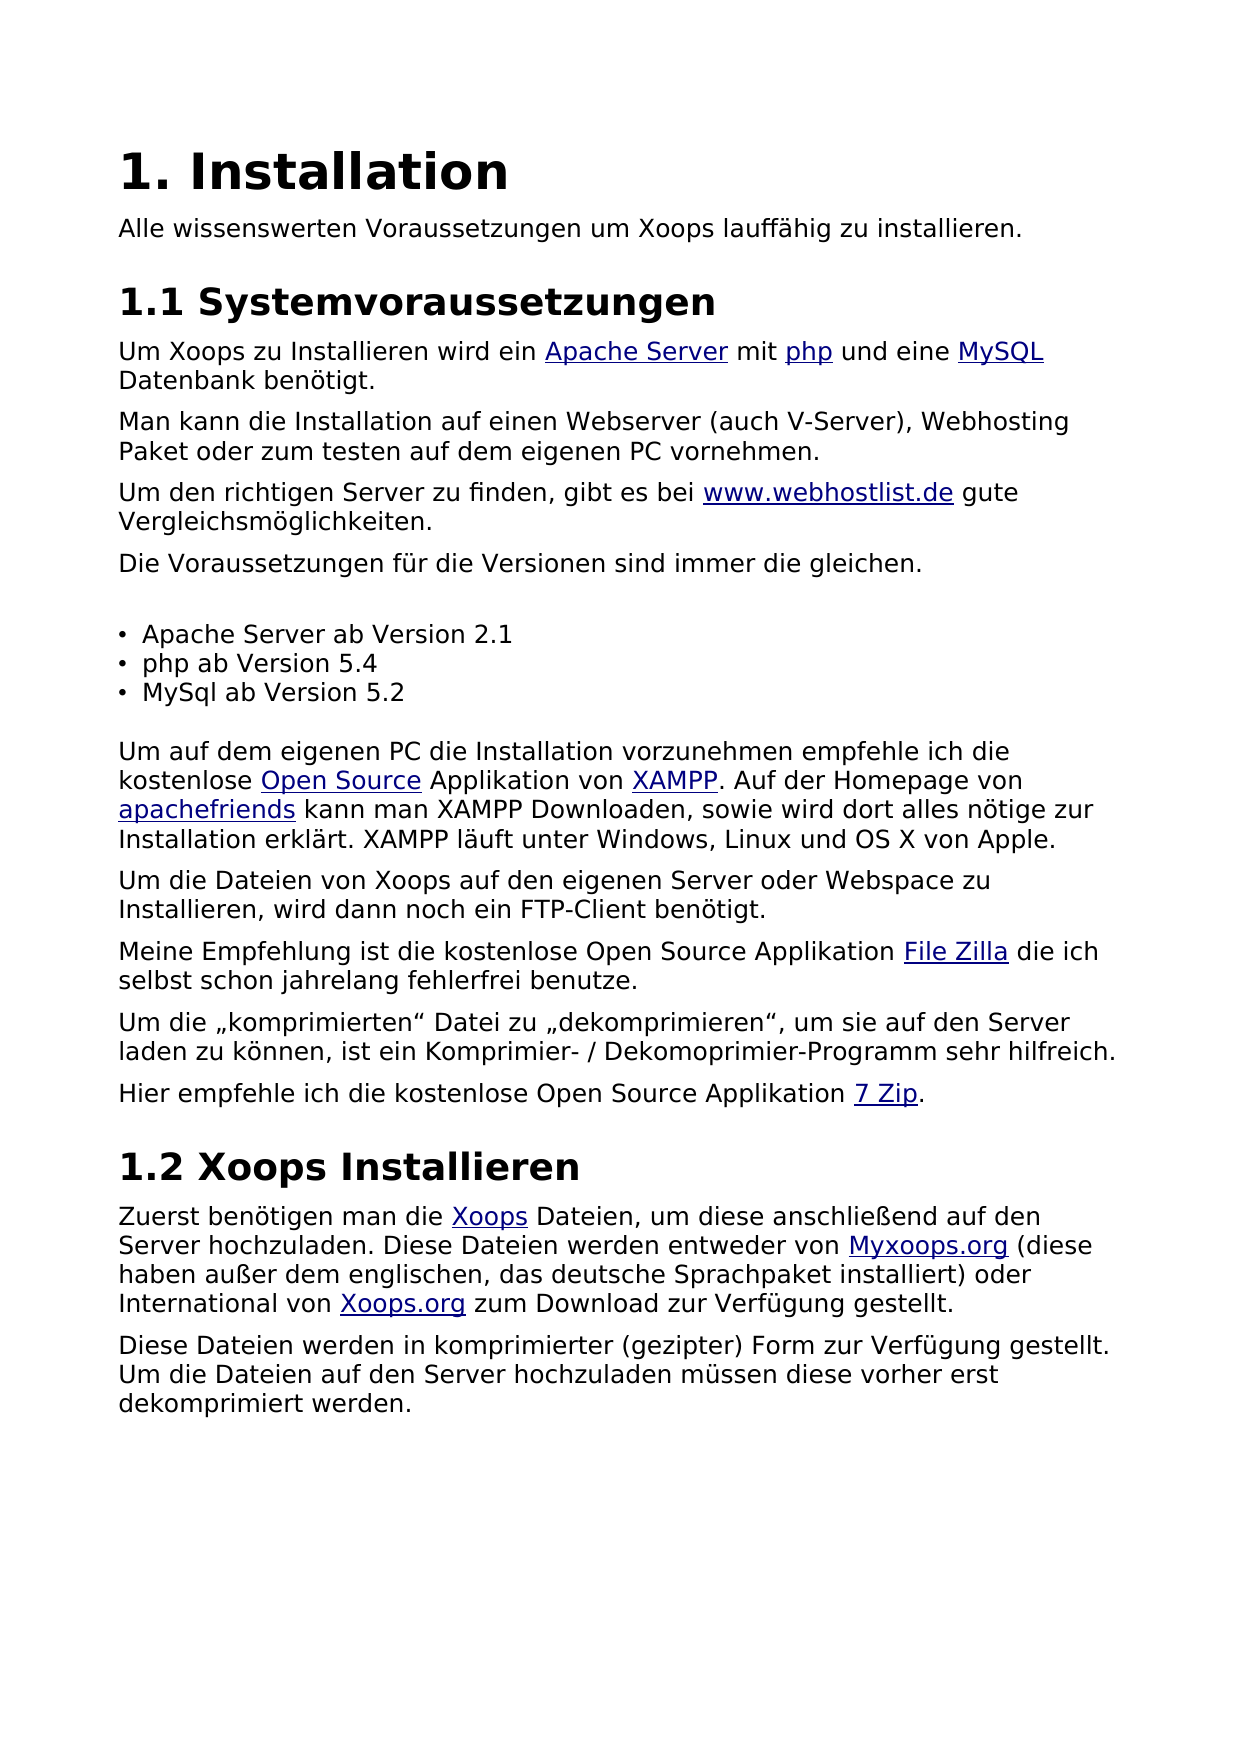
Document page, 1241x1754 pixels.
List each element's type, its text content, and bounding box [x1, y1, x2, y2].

subtitle 1.2 Xoops Installieren [118, 1146, 1122, 1189]
list php ab Version 5.4 [118, 649, 1122, 679]
subtitle 1.1 Systemvoraussetzungen [118, 281, 1122, 324]
text Zuerst benötigen man die Xoops Dateien, um diese anschließend auf den Server hochzuladen. Diese Dateien werden entweder von Myxoops.org (diese haben außer dem englischen, das deutsche Sprachpaket installiert) oder International von Xoops.org zum Download zur Verfügung gestellt. [118, 1202, 1122, 1318]
subtitle 1. Installation [118, 143, 1122, 201]
text Um auf dem eigenen PC die Installation vorzunehmen empfehle ich die kostenlose Open Source Applikation von XAMPP. Auf der Homepage von apachefriends kann man XAMPP Downloaden, sowie wird dort alles nötige zur Installation erklärt. XAMPP läuft unter Windows, Linux und OS X von Apple. [118, 737, 1122, 854]
text Um die „komprimierten“ Datei zu „dekomprimieren“, um sie auf den Server laden zu können, ist ein Komprimier- / Dekomoprimier-Programm sehr hilfreich. [118, 1008, 1122, 1066]
list Apache Server ab Version 2.1 [118, 620, 1122, 649]
text Die Voraussetzungen für die Versionen sind immer die gleichen. [118, 549, 1122, 578]
text Hier empfehle ich die kostenlose Open Source Applikation 7 Zip. [118, 1079, 1122, 1108]
text Man kann die Installation auf einen Webserver (auch V-Server), Webhosting Paket oder zum testen auf dem eigenen PC vornehmen. [118, 407, 1122, 466]
text Meine Empfehlung ist die kostenlose Open Source Applikation File Zilla die ich selbst schon jahrelang fehlerfrei benutze. [118, 937, 1122, 996]
text Um Xoops zu Installieren wird ein Apache Server mit php und eine MySQL Datenbank benötigt. [118, 337, 1122, 395]
text Um den richtigen Server zu finden, gibt es bei www.webhostlist.de gute Vergleichsmöglichkeiten. [118, 478, 1122, 537]
text Alle wissenswerten Voraussetzungen um Xoops lauffähig zu installieren. [118, 214, 1122, 243]
list MySql ab Version 5.2 [118, 679, 1122, 708]
text Um die Dateien von Xoops auf den eigenen Server oder Webspace zu Installieren, wird dann noch ein FTP-Client benötigt. [118, 866, 1122, 925]
text Diese Dateien werden in komprimierter (gezipter) Form zur Verfügung gestellt. Um die Dateien auf den Server hochzuladen müssen diese vorher erst dekomprimiert werden. [118, 1331, 1122, 1418]
